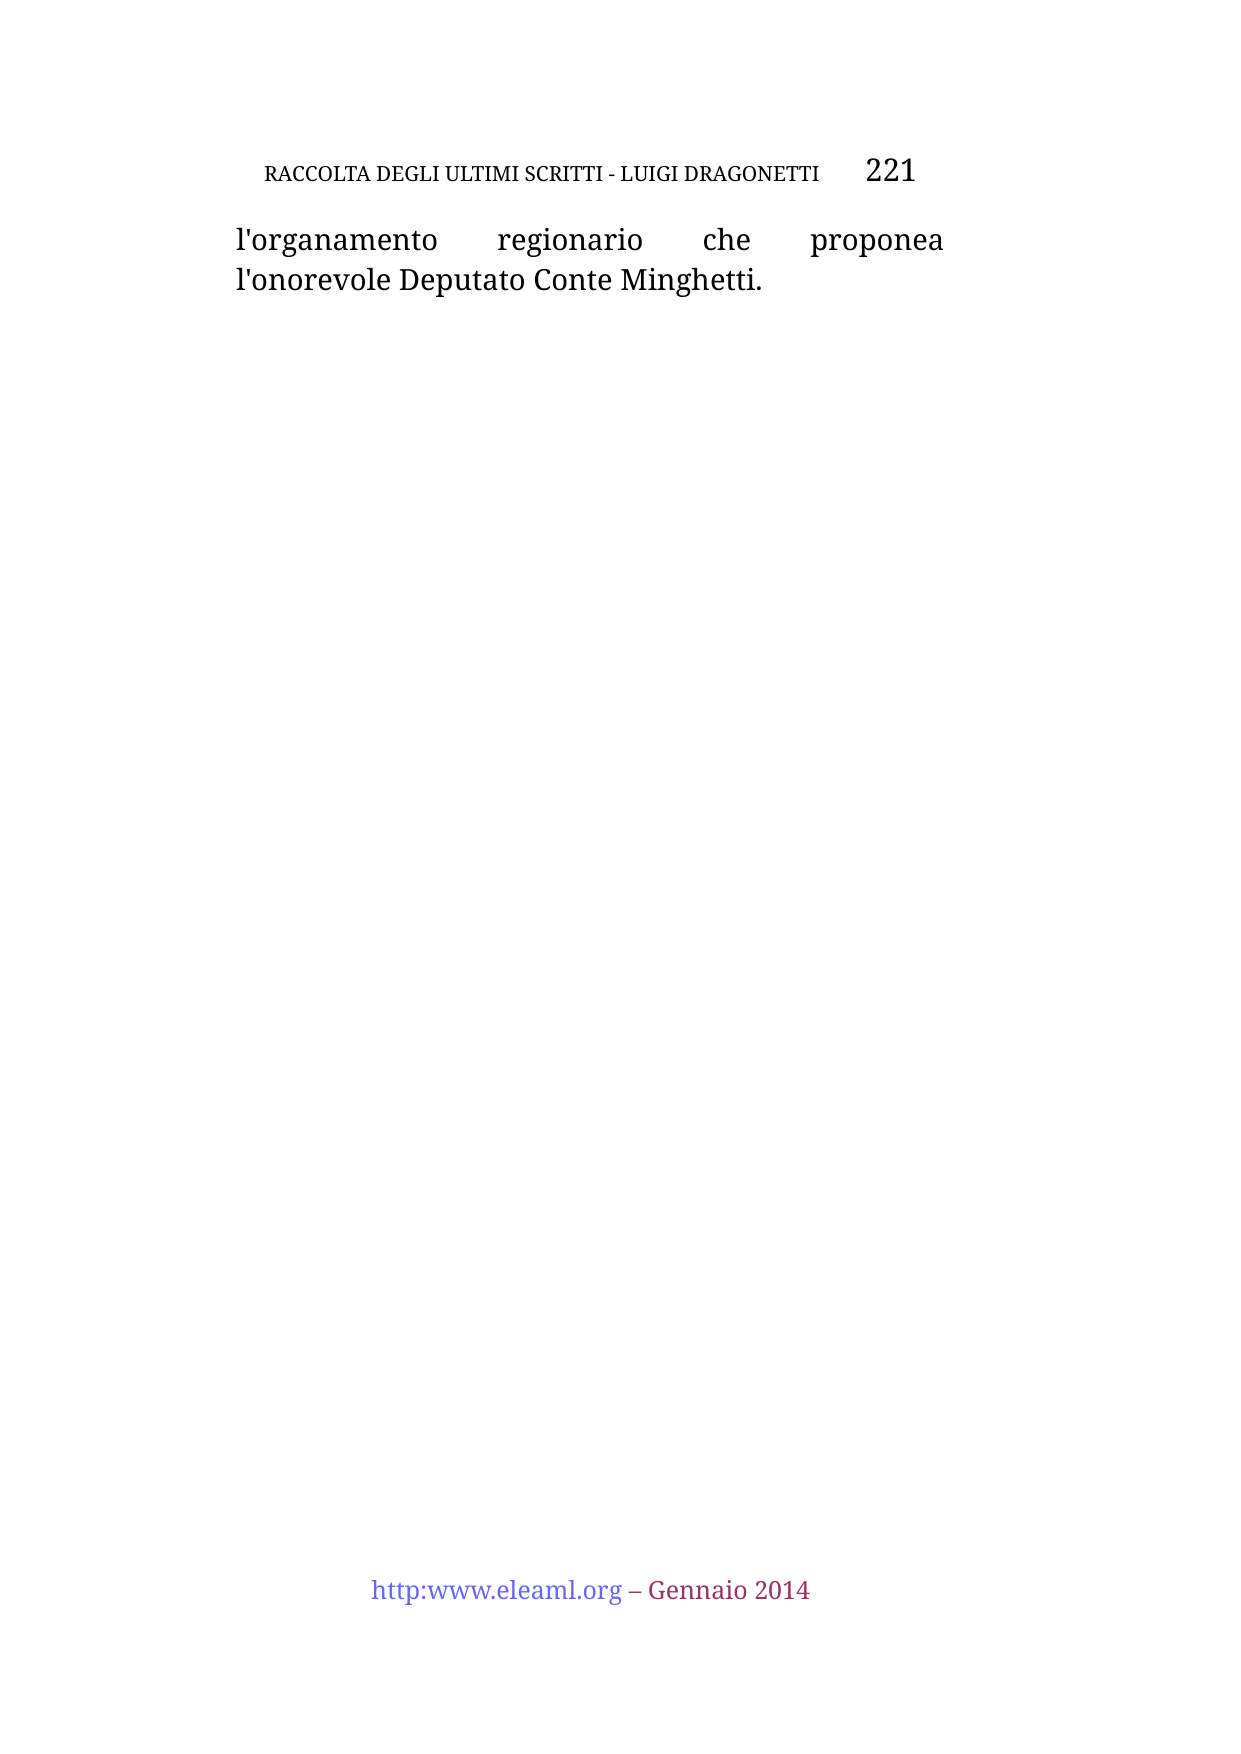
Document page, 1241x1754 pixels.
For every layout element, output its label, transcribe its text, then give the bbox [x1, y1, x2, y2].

text l'organamento regionario che proponea l'onorevole Deputato Conte Minghetti. [236, 220, 945, 299]
